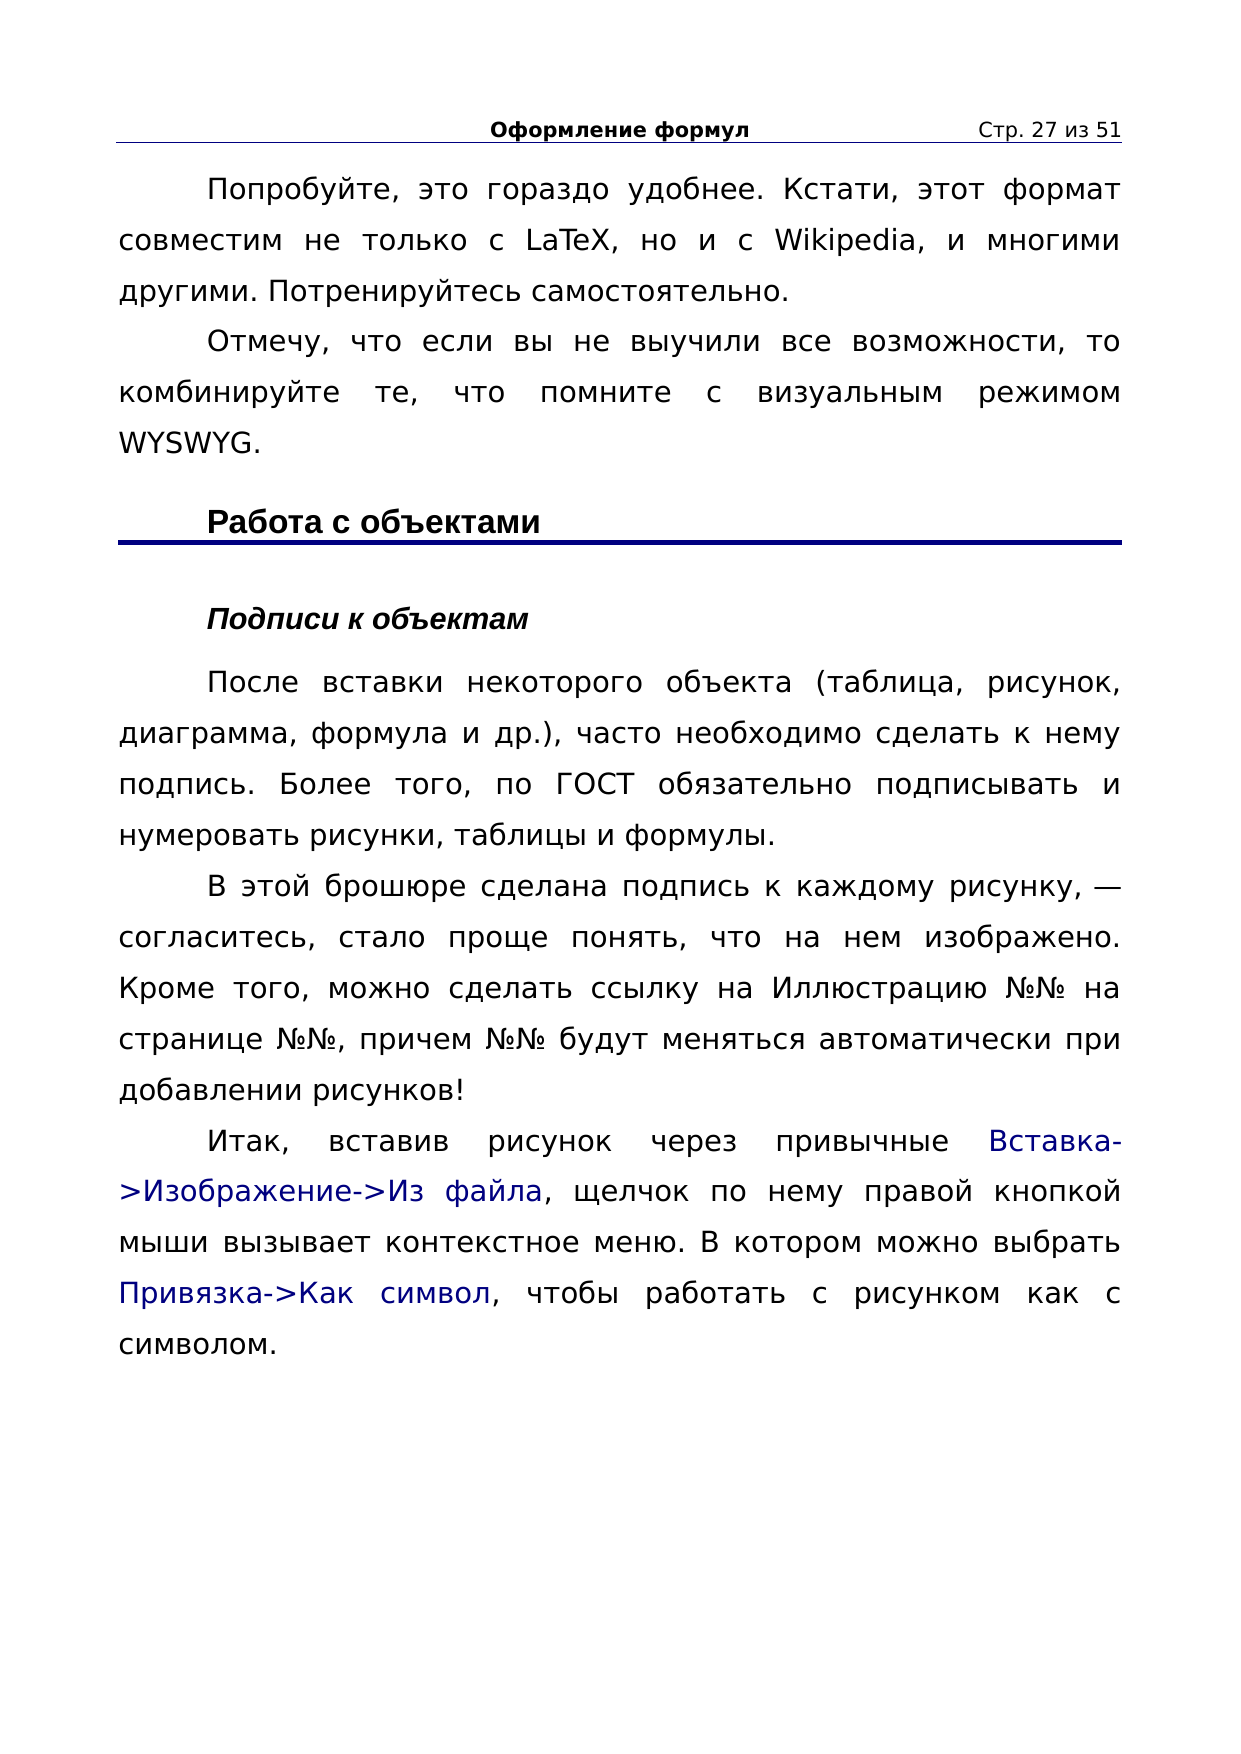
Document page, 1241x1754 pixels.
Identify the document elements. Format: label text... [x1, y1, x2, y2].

text Попробуйте, это гораздо удобнее. Кстати, этот формат совместим не только с LaTeX, но и с Wikipedia, и многими другими. Потренируйтесь самостоятельно. [118, 172, 1122, 308]
text Итак, вставив рисунок через привычные Вставка->Изображение->Из файла, щелчок по нему правой кнопкой мыши вызывает контекстное меню. В котором можно выбрать Привязка->Как символ, чтобы работать с рисунком как с символом. [118, 1124, 1122, 1362]
subtitle Работа с объектами [118, 503, 1122, 540]
text В этой брошюре сделана подпись к каждому рисунку, — согласитесь, стало проще понять, что на нем изображено. Кроме того, можно сделать ссылку на Иллюстрацию №№ на странице №№, причем №№ будут меняться автоматически при добавлении рисунков! [118, 869, 1122, 1107]
text Отмечу, что если вы не выучили все возможности, то комбинируйте те, что помните с визуальным режимом WYSWYG. [118, 325, 1122, 461]
subtitle Подписи к объектам [118, 602, 1122, 636]
text После вставки некоторого объекта (таблица, рисунок, диаграмма, формула и др.), часто необходимо сделать к нему подпись. Более того, по ГОСТ обязательно подписывать и нумеровать рисунки, таблицы и формулы. [118, 665, 1122, 852]
